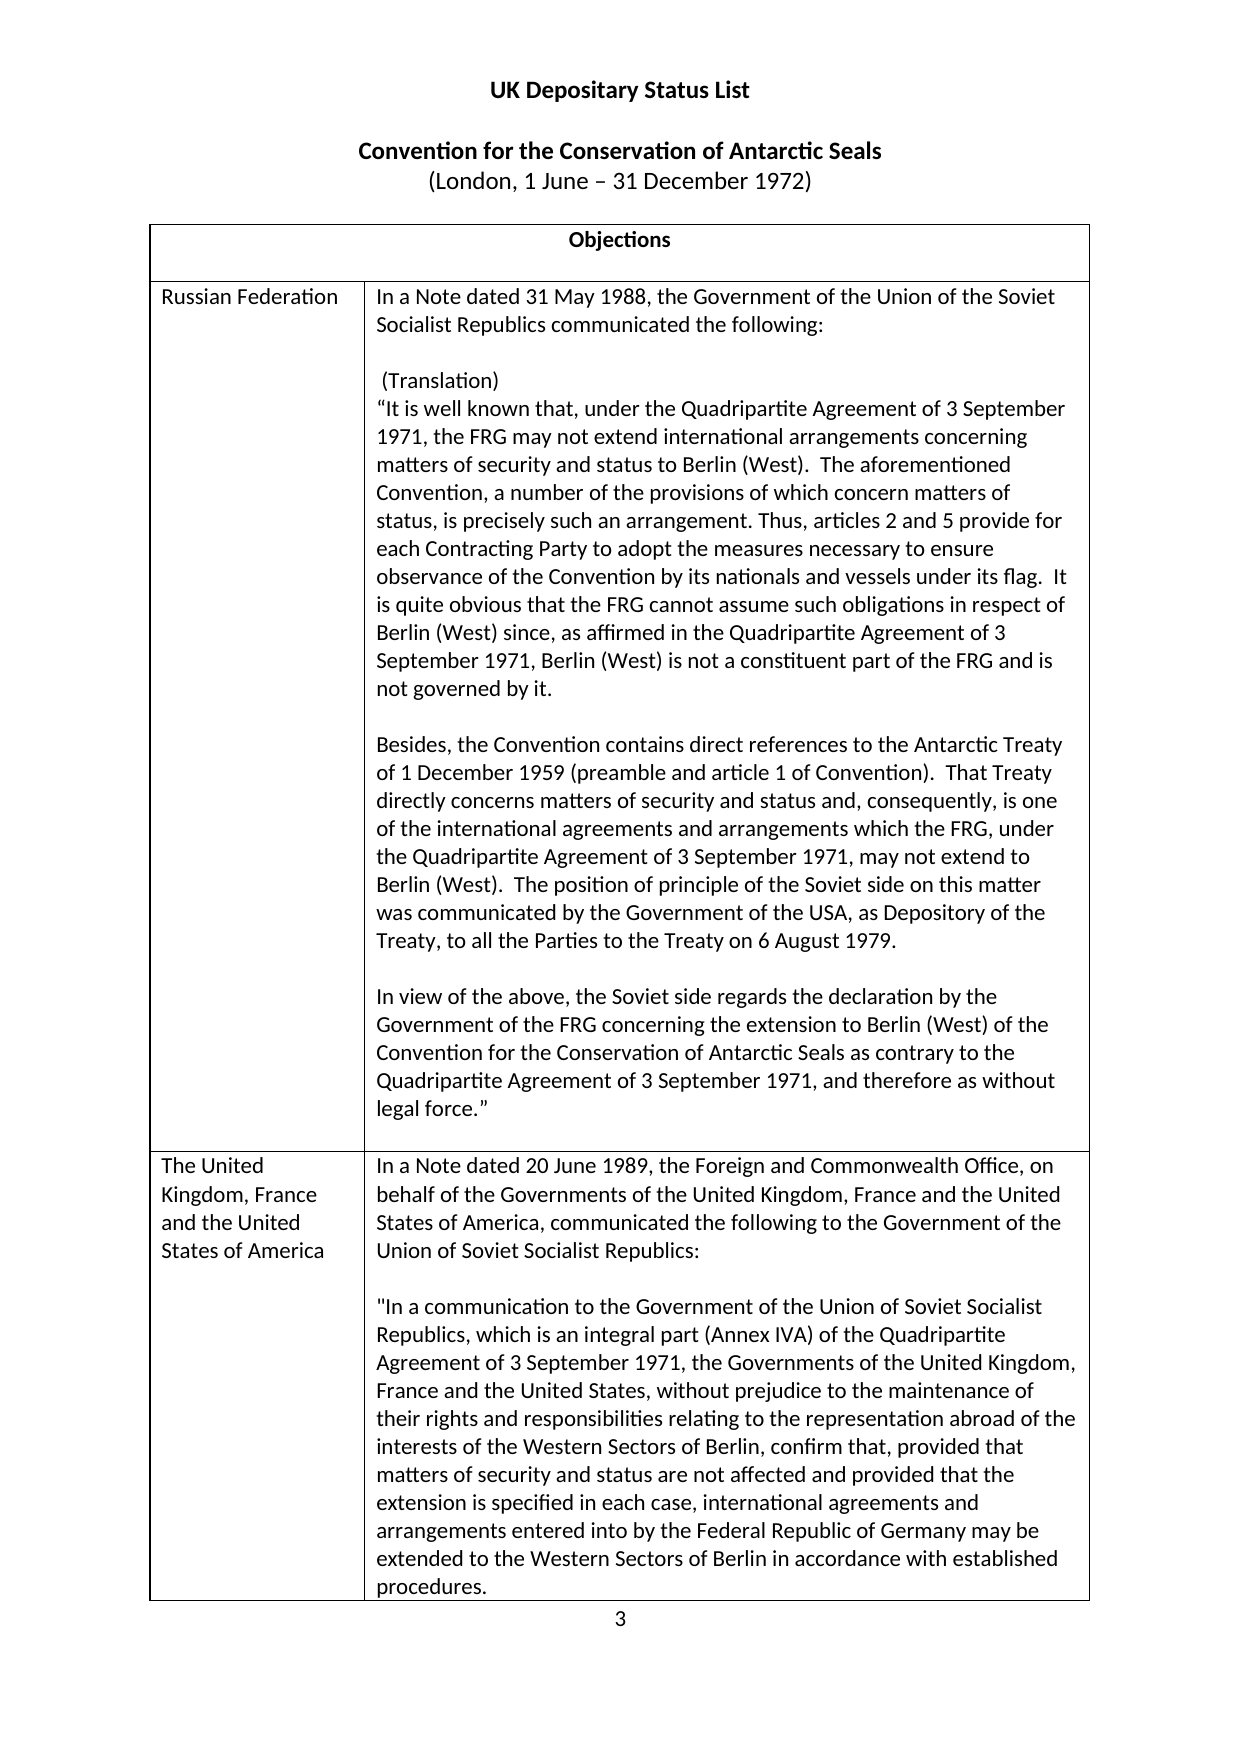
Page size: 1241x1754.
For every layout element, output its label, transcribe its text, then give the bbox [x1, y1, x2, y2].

table_cell In a Note dated 31 May 1988, the Government of the Union of the Soviet Socialist Republics communicated the following: (Translation) “It is well known that, under the Quadripartite Agreement of 3 September 1971, the FRG may not extend international arrangements concerning matters of security and status to Berlin (West). The aforementioned Convention, a number of the provisions of which concern matters of status, is precisely such an arrangement. Thus, articles 2 and 5 provide for each Contracting Party to adopt the measures necessary to ensure observance of the Convention by its nationals and vessels under its flag. It is quite obvious that the FRG cannot assume such obligations in respect of Berlin (West) since, as affirmed in the Quadripartite Agreement of 3 September 1971, Berlin (West) is not a constituent part of the FRG and is not governed by it. Besides, the Convention contains direct references to the Antarctic Treaty of 1 December 1959 (preamble and article 1 of Convention). That Treaty directly concerns matters of security and status and, consequently, is one of the international agreements and arrangements which the FRG, under the Quadripartite Agreement of 3 September 1971, may not extend to Berlin (West). The position of principle of the Soviet side on this matter was communicated by the Government of the USA, as Depository of the Treaty, to all the Parties to the Treaty on 6 August 1979. In view of the above, the Soviet side regards the declaration by the Government of the FRG concerning the extension to Berlin (West) of the Convention for the Conservation of Antarctic Seals as contrary to the Quadripartite Agreement of 3 September 1971, and therefore as without legal force.” [365, 282, 1089, 1151]
table_cell The United Kingdom, France and the United States of America [151, 1152, 364, 1600]
table_header Objections [151, 225, 1089, 281]
table_cell In a Note dated 20 June 1989, the Foreign and Commonwealth Office, on behalf of the Governments of the United Kingdom, France and the United States of America, communicated the following to the Government of the Union of Soviet Socialist Republics: "In a communication to the Government of the Union of Soviet Socialist Republics, which is an integral part (Annex IVA) of the Quadripartite Agreement of 3 September 1971, the Governments of the United Kingdom, France and the United States, without prejudice to the maintenance of their rights and responsibilities relating to the representation abroad of the interests of the Western Sectors of Berlin, confirm that, provided that matters of security and status are not affected and provided that the extension is specified in each case, international agreements and arrangements entered into by the Federal Republic of Germany may be extended to the Western Sectors of Berlin in accordance with established procedures. [365, 1152, 1089, 1600]
table_cell Russian Federation [151, 282, 364, 1151]
